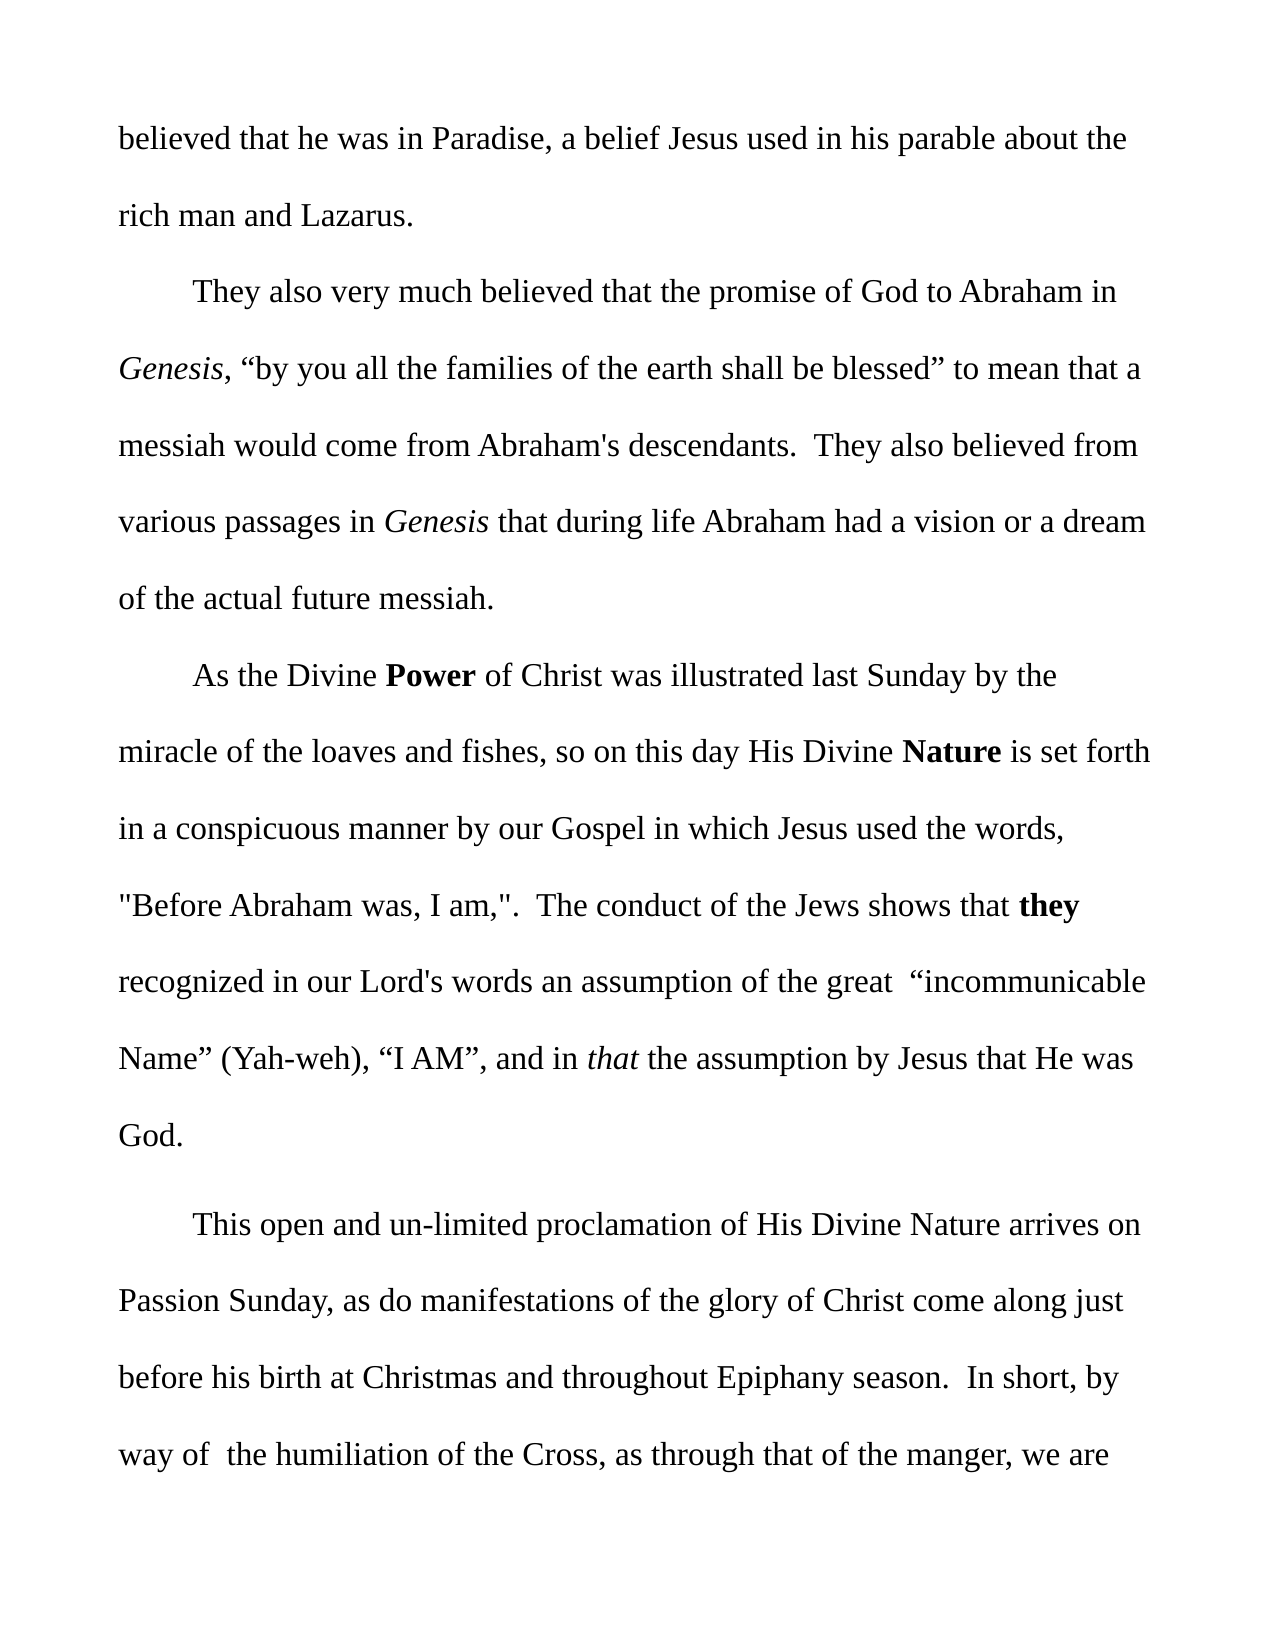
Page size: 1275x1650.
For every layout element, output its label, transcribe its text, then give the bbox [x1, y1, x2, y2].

text believed that he was in Paradise, a belief Jesus used in his parable about the rich man and Lazarus. [118, 118, 1157, 233]
text As the Divine Power of Christ was illustrated last Sunday by the miracle of the loaves and fishes, so on this day His Divine Nature is set forth in a conspicuous manner by our Gospel in which Jesus used the words, "Before Abraham was, I am,". The conduct of the Jews shows that they recognized in our Lord's words an assumption of the great “incommunicable Name” (Yah-weh), “I AM”, and in that the assumption by Jesus that He was God. [118, 655, 1157, 1153]
text They also very much believed that the promise of God to Abraham in Genesis, “by you all the families of the earth shall be blessed” to mean that a messiah would come from Abraham's descendants. They also believed from various passages in Genesis that during life Abraham had a vision or a dream of the actual future messiah. [118, 271, 1157, 616]
text This open and un-limited proclamation of His Divine Nature arrives on Passion Sunday, as do manifestations of the glory of Christ come along just before his birth at Christmas and throughout Epiphany season. In short, by way of the humiliation of the Cross, as through that of the manger, we are [118, 1204, 1157, 1472]
